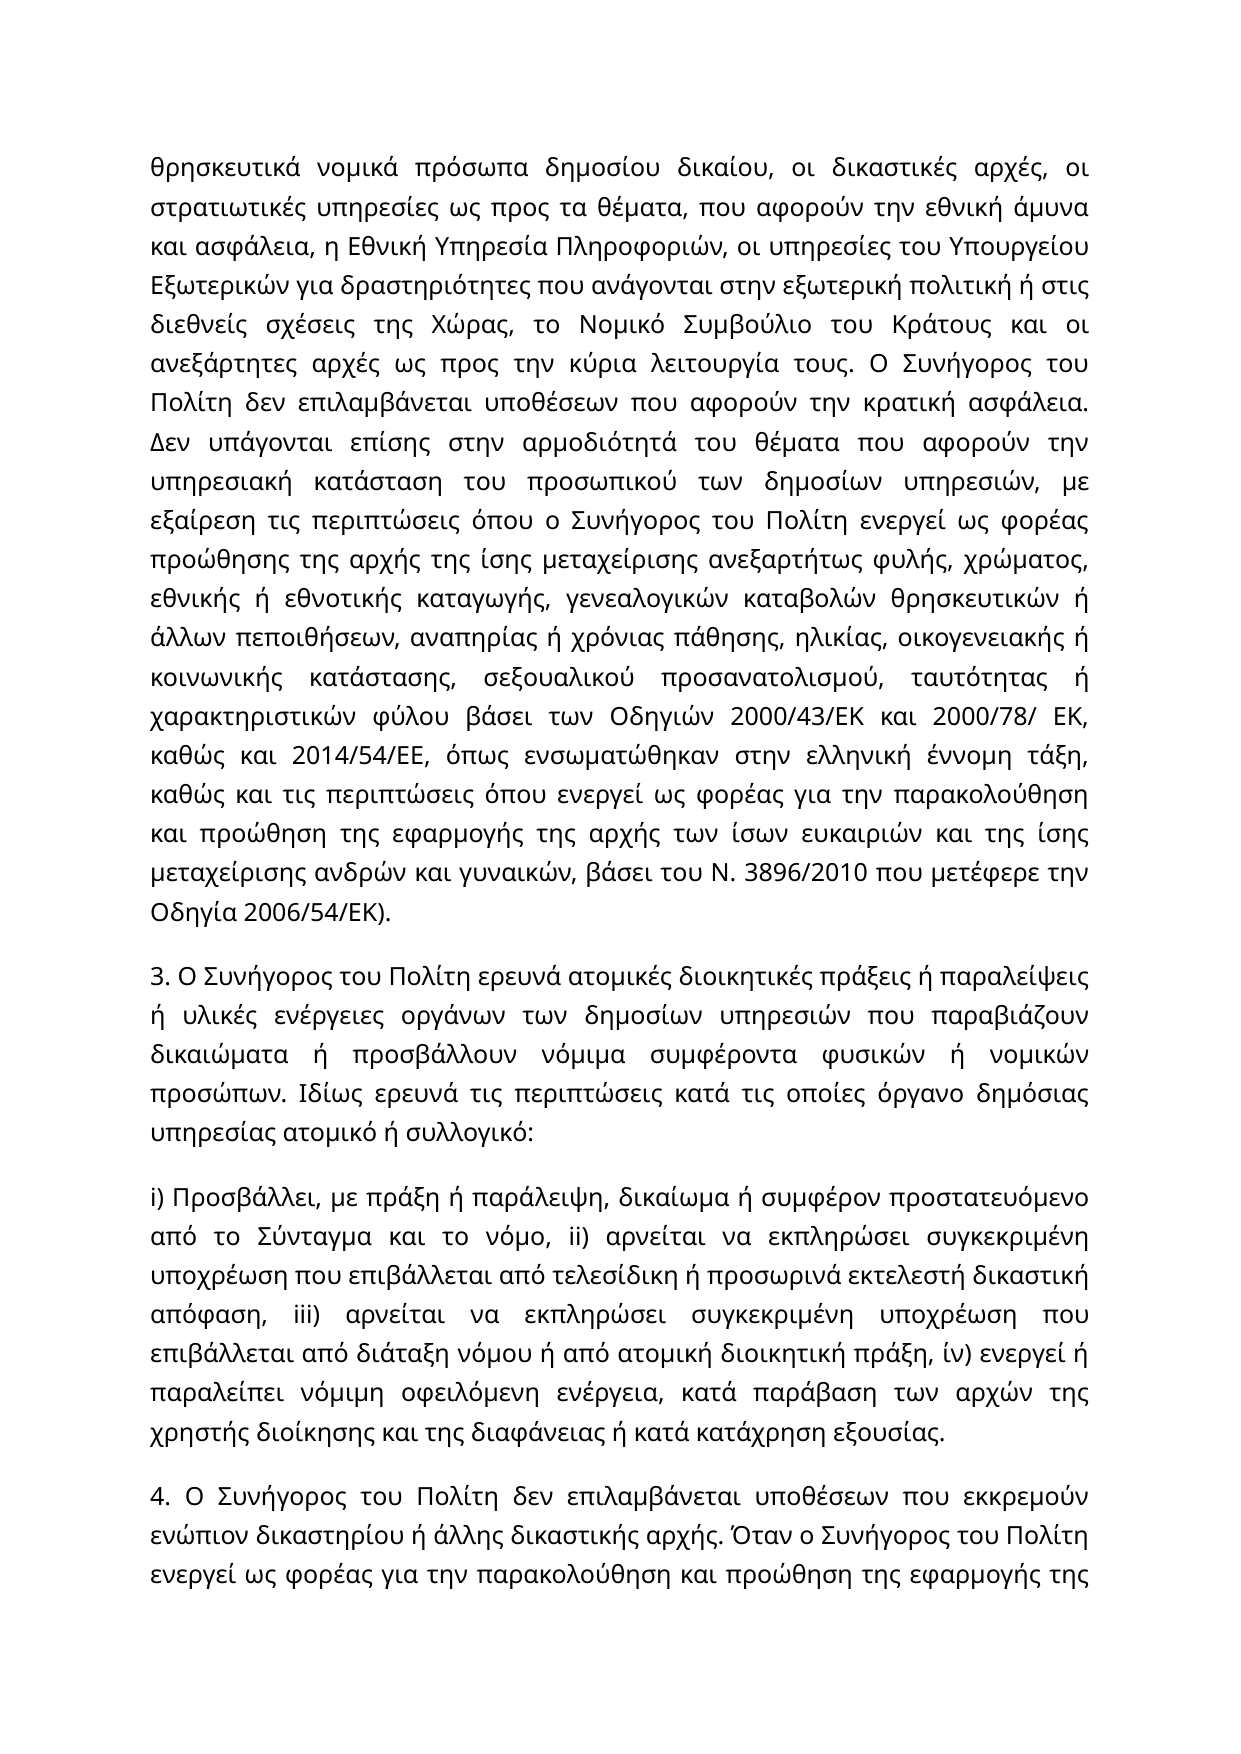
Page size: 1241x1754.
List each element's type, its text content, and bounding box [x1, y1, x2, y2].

text 4. Ο Συνήγορος του Πολίτη δεν επιλαμβάνεται υποθέσεων που εκκρεμούν ενώπιον δικαστηρίου ή άλλης δικαστικής αρχής. Όταν ο Συνήγορος του Πολίτη ενεργεί ως φορέας για την παρακολούθηση και προώθηση της εφαρμογής της [150, 1478, 1090, 1591]
text i) Προσβάλλει, με πράξη ή παράλειψη, δικαίωμα ή συμφέρον προστατευόμενο από το Σύνταγμα και το νόμο, ii) αρνείται να εκπληρώσει συγκεκριμένη υποχρέωση που επιβάλλεται από τελεσίδικη ή προσωρινά εκτελεστή δικαστική απόφαση, iii) αρνείται να εκπληρώσει συγκεκριμένη υποχρέωση που επιβάλλεται από διάταξη νόμου ή από ατομική διοικητική πράξη, ίν) ενεργεί ή παραλείπει νόμιμη οφειλόμενη ενέργεια, κατά παράβαση των αρχών της χρηστής διοίκησης και της διαφάνειας ή κατά κατάχρηση εξουσίας. [150, 1179, 1090, 1448]
text 3. Ο Συνήγορος του Πολίτη ερευνά ατομικές διοικητικές πράξεις ή παραλείψεις ή υλικές ενέργειες οργάνων των δημοσίων υπηρεσιών που παραβιάζουν δικαιώματα ή προσβάλλουν νόμιμα συμφέροντα φυσικών ή νομικών προσώπων. Ιδίως ερευνά τις περιπτώσεις κατά τις οποίες όργανο δημόσιας υπηρεσίας ατομικό ή συλλογικό: [150, 958, 1090, 1149]
text θρησκευτικά νομικά πρόσωπα δημοσίου δικαίου, οι δικαστικές αρχές, οι στρατιωτικές υπηρεσίες ως προς τα θέματα, που αφορούν την εθνική άμυνα και ασφάλεια, η Εθνική Υπηρεσία Πληροφοριών, οι υπηρεσίες του Υπουργείου Εξωτερικών για δραστηριότητες που ανάγονται στην εξωτερική πολιτική ή στις διεθνείς σχέσεις της Χώρας, το Νομικό Συμβούλιο του Κράτους και οι ανεξάρτητες αρχές ως προς την κύρια λειτουργία τους. Ο Συνήγορος του Πολίτη δεν επιλαμβάνεται υποθέσεων που αφορούν την κρατική ασφάλεια. Δεν υπάγονται επίσης στην αρμοδιότητά του θέματα που αφορούν την υπηρεσιακή κατάσταση του προσωπικού των δημοσίων υπηρεσιών, με εξαίρεση τις περιπτώσεις όπου ο Συνήγορος του Πολίτη ενεργεί ως φορέας προώθησης της αρχής της ίσης μεταχείρισης ανεξαρτήτως φυλής, χρώματος, εθνικής ή εθνοτικής καταγωγής, γενεαλογικών καταβολών θρησκευτικών ή άλλων πεποιθήσεων, αναπηρίας ή χρόνιας πάθησης, ηλικίας, οικογενειακής ή κοινωνικής κατάστασης, σεξουαλικού προσανατολισμού, ταυτότητας ή χαρακτηριστικών φύλου βάσει των Οδηγιών 2000/43/ΕΚ και 2000/78/ ΕΚ, καθώς και 2014/54/ΕΕ, όπως ενσωματώθηκαν στην ελληνική έννομη τάξη, καθώς και τις περιπτώσεις όπου ενεργεί ως φορέας για την παρακολούθηση και προώθηση της εφαρμογής της αρχής των ίσων ευκαιριών και της ίσης μεταχείρισης ανδρών και γυναικών, βάσει του N. 3896/2010 που μετέφερε την Οδηγία 2006/54/ΕΚ). [150, 150, 1090, 928]
